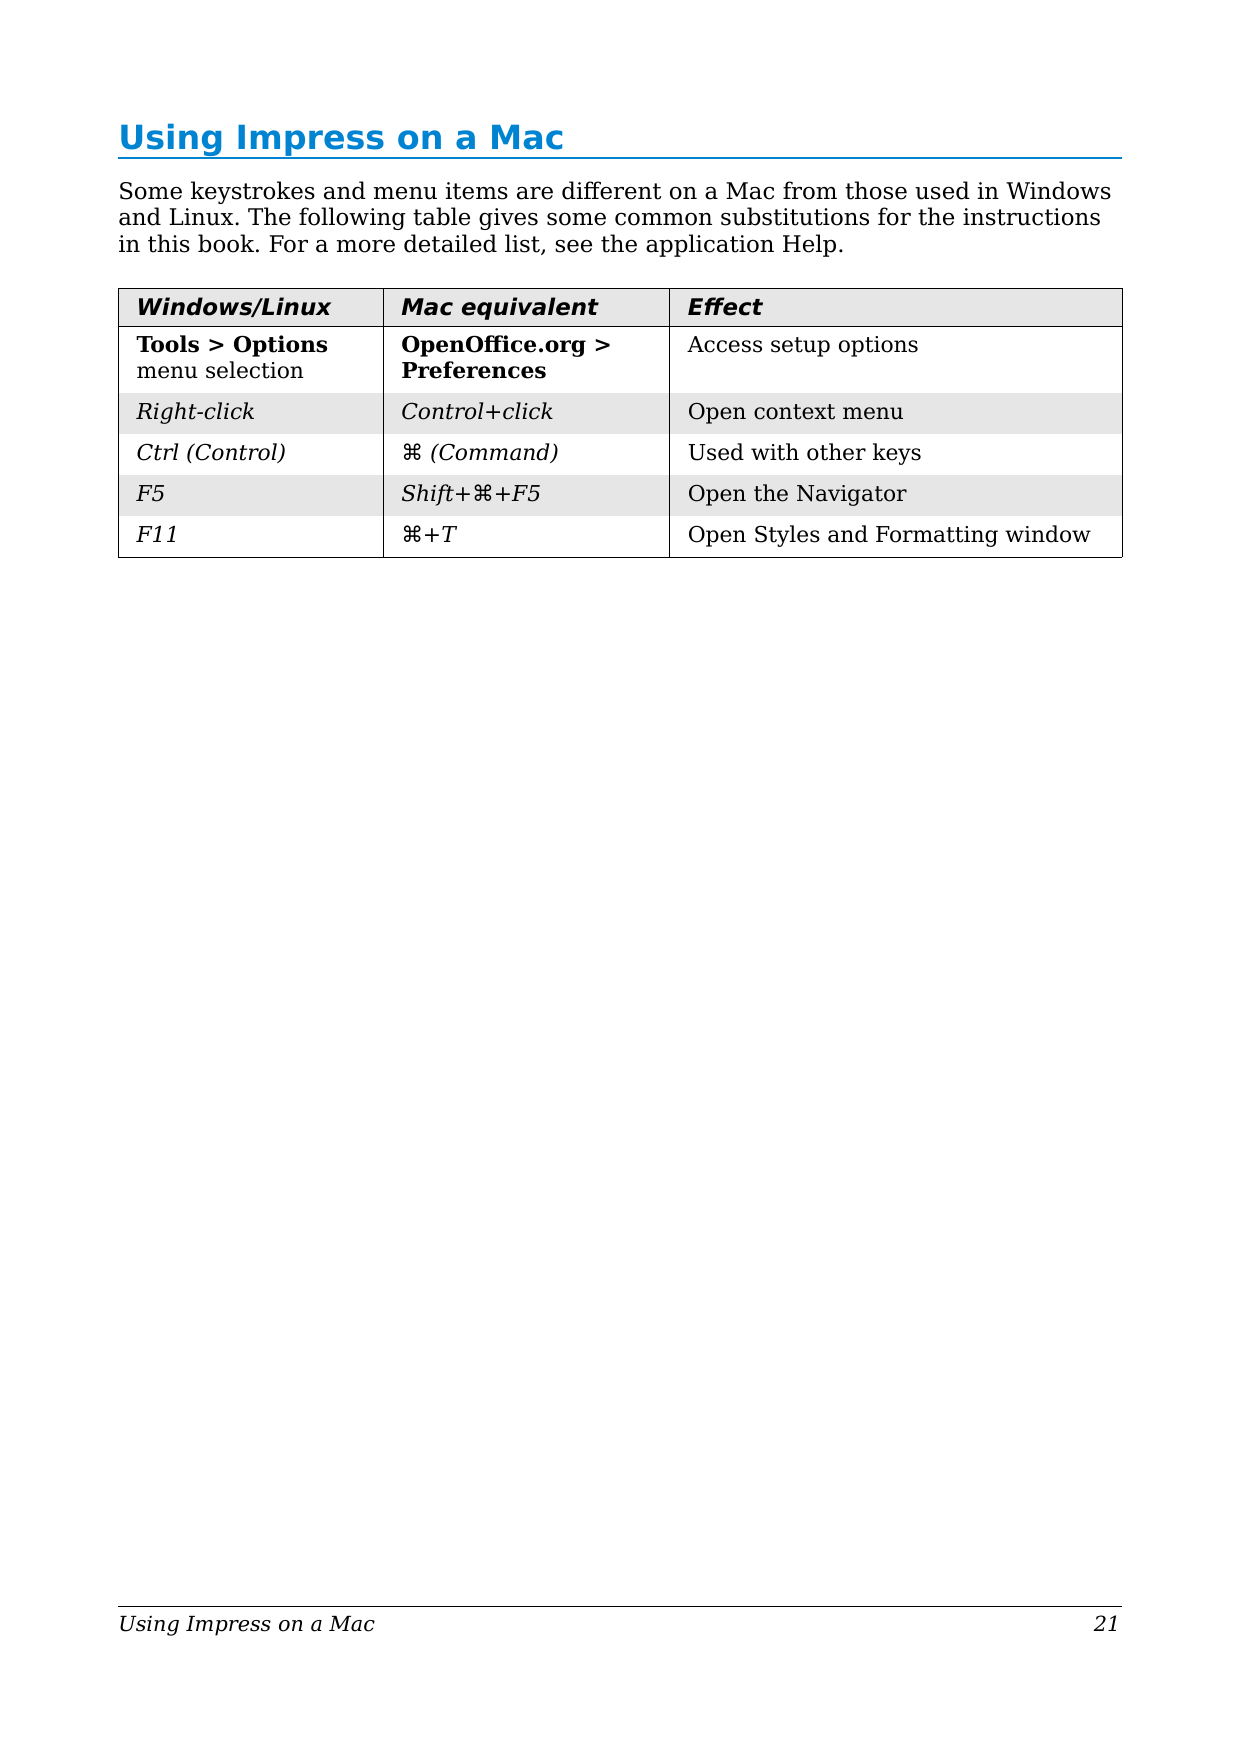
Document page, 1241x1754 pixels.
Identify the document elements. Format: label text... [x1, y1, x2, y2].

table_cell z (Command) [384, 434, 669, 475]
table_cell F11 [119, 516, 383, 557]
table_cell Tools > Options menu selection [119, 327, 383, 393]
text Some keystrokes and menu items are different on a Mac from those used in Windows and Linux. The following table gives some common substitutions for the instructions in this book. For a more detailed list, see the application Help. [118, 178, 1122, 258]
table_cell Access setup options [670, 327, 1122, 393]
table_cell Control+click [384, 393, 669, 434]
subtitle Using Impress on a Mac [118, 118, 1122, 157]
table_header Mac equivalent [384, 289, 669, 326]
table_header Windows/Linux [119, 289, 383, 326]
table_cell Ctrl (Control) [119, 434, 383, 475]
table_cell z+T [384, 516, 669, 557]
table_cell Open context menu [670, 393, 1122, 434]
table_cell Right-click [119, 393, 383, 434]
table_cell Open Styles and Formatting window [670, 516, 1122, 557]
table_cell F5 [119, 475, 383, 516]
table_cell Used with other keys [670, 434, 1122, 475]
table_header Effect [670, 289, 1122, 326]
table_cell Open the Navigator [670, 475, 1122, 516]
table_cell OpenOffice.org > Preferences [384, 327, 669, 393]
table_cell Shift+z+F5 [384, 475, 669, 516]
